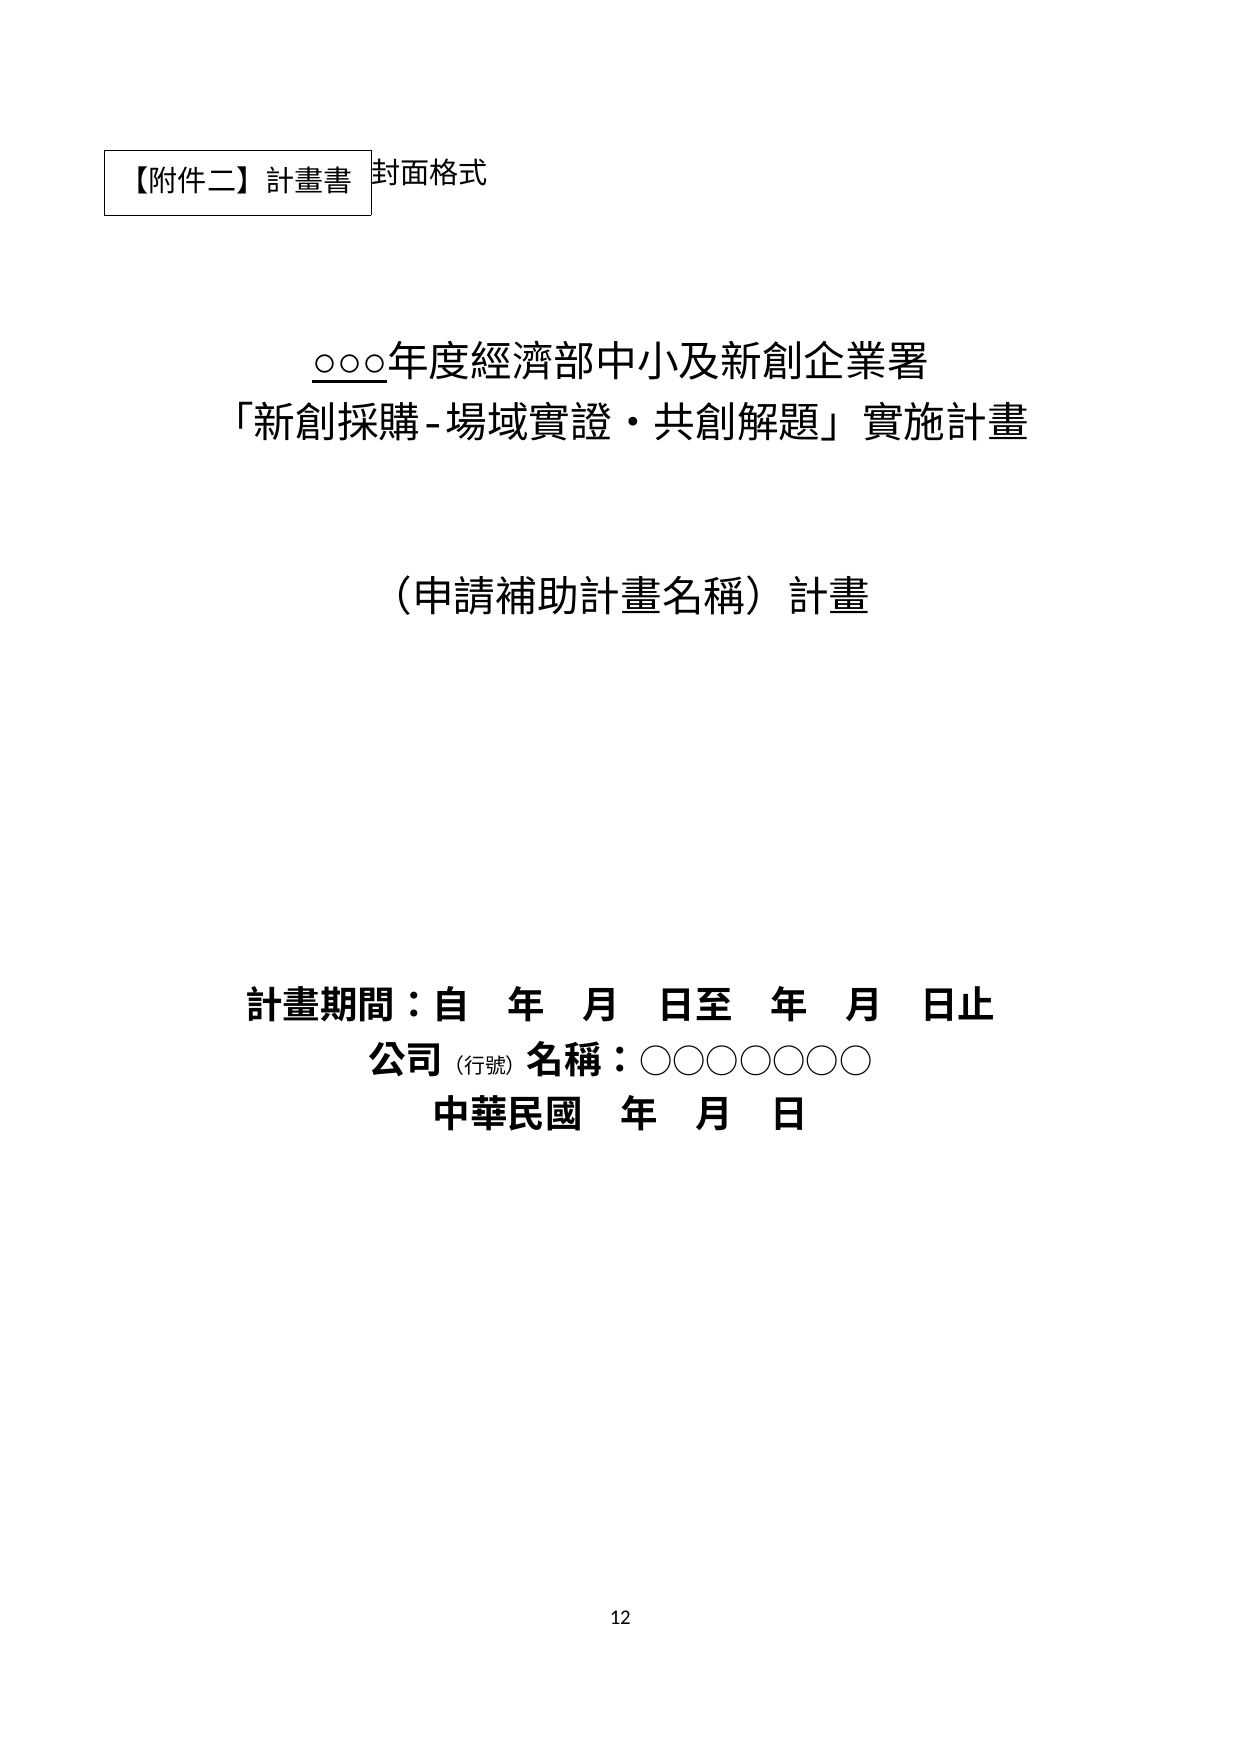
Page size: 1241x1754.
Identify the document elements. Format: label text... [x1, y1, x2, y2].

text 計畫期間：自 年 月 日至 年 月 日止 [118, 975, 1122, 1029]
text 中華民國 年 月 日 [118, 1084, 1122, 1138]
text 【附件二】計畫書 [119, 158, 356, 200]
text 「新創採購-場域實證‧共創解題」實施計畫 [118, 389, 1122, 449]
subtitle ○○○年度經濟部中小及新創企業署 [118, 328, 1122, 389]
text 公司（行號）名稱：○○○○○○○ [118, 1029, 1122, 1084]
text [105, 151, 371, 215]
text （申請補助計畫名稱）計畫 [118, 563, 1122, 623]
text 封面格式 [372, 150, 1122, 192]
